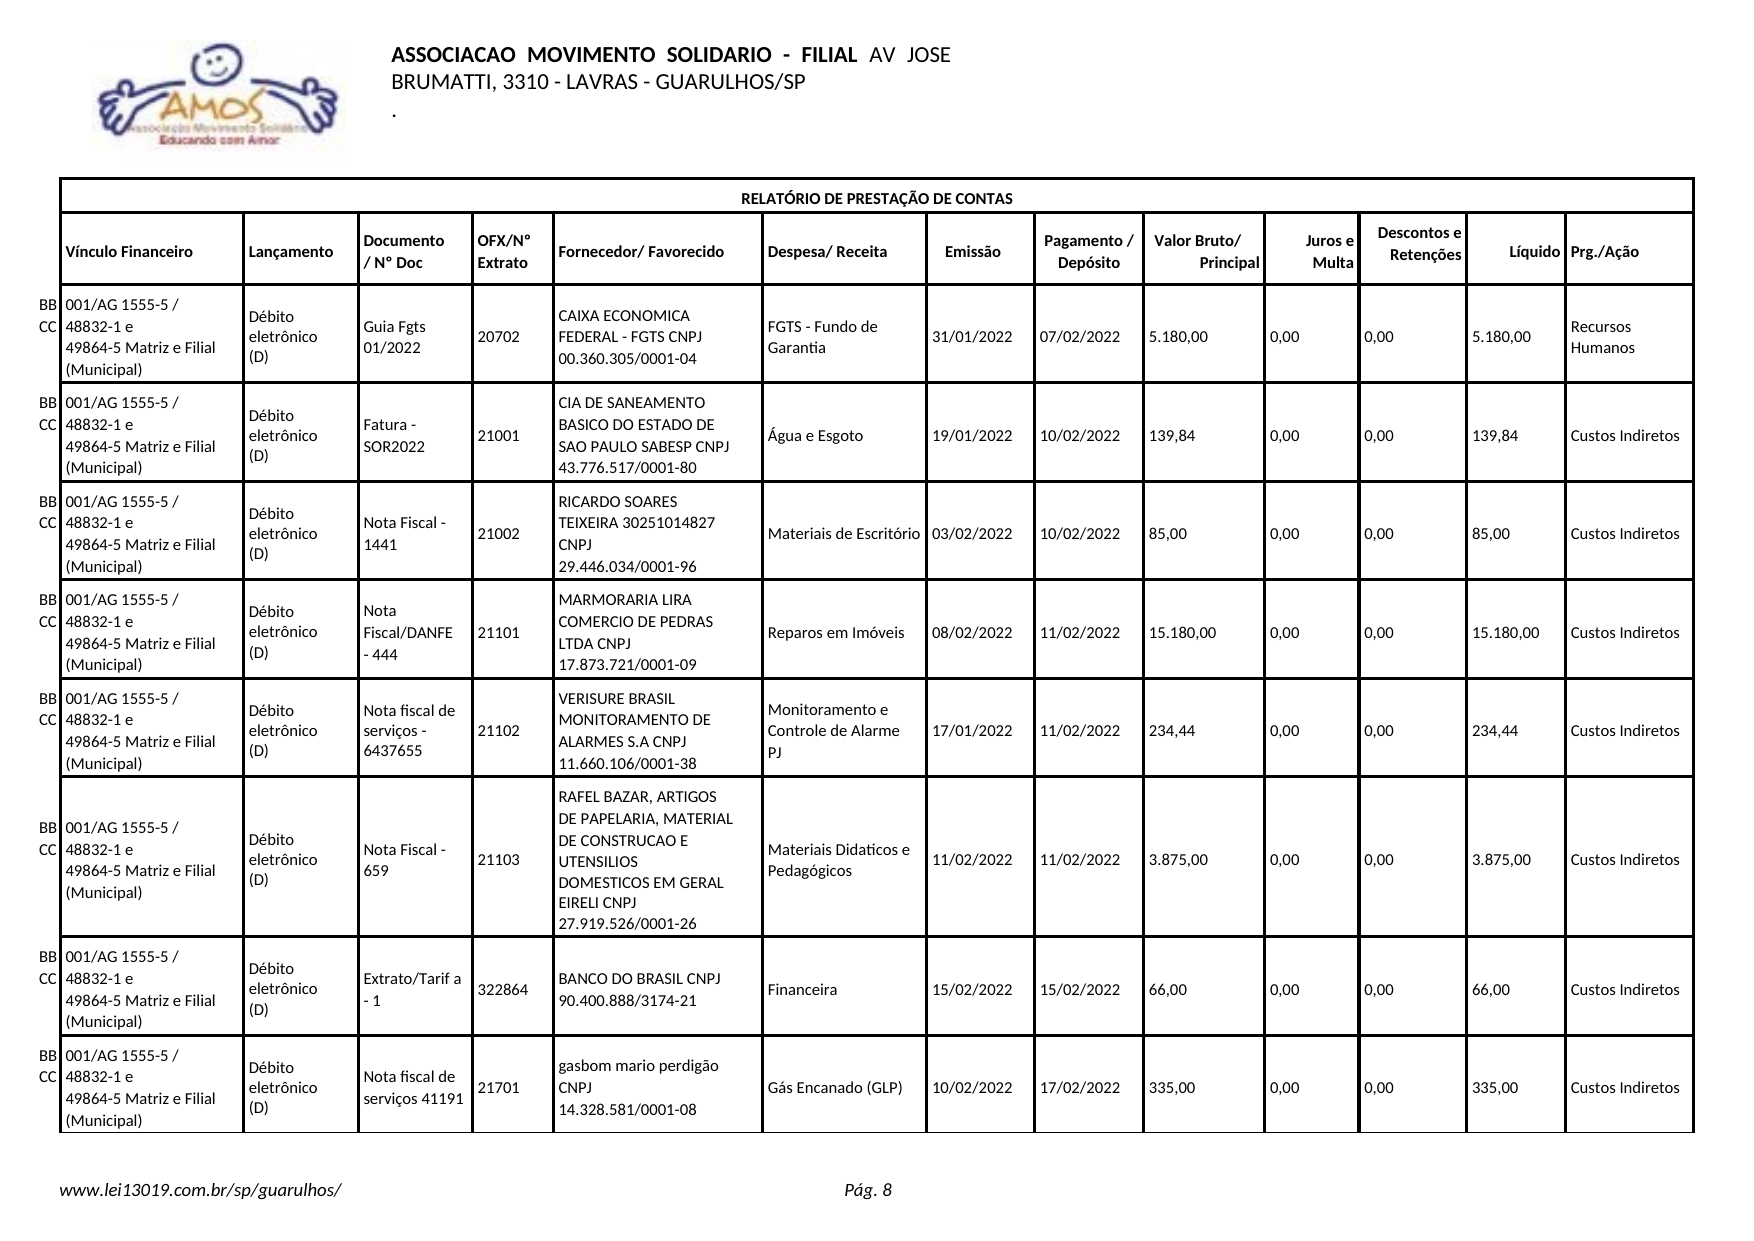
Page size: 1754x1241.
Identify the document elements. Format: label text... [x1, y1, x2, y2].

table_cell 10/02/2022 [1036, 384, 1142, 480]
table_cell Financeira [764, 938, 925, 1033]
table_cell 001/AG 1555-5 / 48832-1 e 49864-5 Matriz e Filial (Municipal) [62, 384, 242, 480]
table_cell VERISURE BRASIL MONITORAMENTO DE ALARMES S.A CNPJ 11.660.106/0001-38 [555, 680, 761, 775]
table_cell Recursos Humanos [1567, 286, 1692, 381]
table_cell 21101 [474, 581, 552, 677]
table_cell 15/02/2022 [928, 938, 1033, 1033]
table_cell Água e Esgoto [764, 384, 925, 480]
table_cell 0,00 [1361, 680, 1465, 775]
table_header RELATÓRIO DE PRESTAÇÃO DE CONTAS [62, 180, 1692, 211]
table_cell 11/02/2022 [1036, 581, 1142, 677]
table_cell 11/02/2022 [928, 778, 1033, 935]
table_cell Monitoramento e Controle de Alarme PJ [764, 680, 925, 775]
table_cell 08/02/2022 [928, 581, 1033, 677]
table_cell 15.180,00 [1468, 581, 1564, 677]
table_cell Materiais Didaticos e Pedagógicos [764, 778, 925, 935]
table_cell Documento / Nº Doc [360, 214, 471, 283]
table_cell Débito eletrônico (D) [245, 778, 357, 935]
table_cell 0,00 [1361, 581, 1465, 677]
table_cell Débito eletrônico (D) [245, 938, 357, 1033]
table_cell 11/02/2022 [1036, 680, 1142, 775]
table_cell 66,00 [1468, 938, 1564, 1033]
table_cell Débito eletrônico (D) [245, 680, 357, 775]
table_cell 139,84 [1145, 384, 1263, 480]
table_cell Materiais de Escritório [764, 483, 925, 578]
table_cell Fornecedor/ Favorecido [555, 214, 761, 283]
table_cell 21001 [474, 384, 552, 480]
table_cell 10/02/2022 [928, 1037, 1033, 1132]
table_cell Custos Indiretos [1567, 938, 1692, 1033]
table_cell Gás Encanado (GLP) [764, 1037, 925, 1132]
table_cell RICARDO SOARES TEIXEIRA 30251014827 CNPJ 29.446.034/0001-96 [555, 483, 761, 578]
table_cell 21102 [474, 680, 552, 775]
table_cell 3.875,00 [1145, 778, 1263, 935]
table_cell 0,00 [1361, 938, 1465, 1033]
table_cell 10/02/2022 [1036, 483, 1142, 578]
table_cell 0,00 [1266, 286, 1357, 381]
table_cell 19/01/2022 [928, 384, 1033, 480]
table_cell 0,00 [1266, 680, 1357, 775]
table_cell 3.875,00 [1468, 778, 1564, 935]
table_cell Custos Indiretos [1567, 581, 1692, 677]
table_cell 001/AG 1555-5 / 48832-1 e 49864-5 Matriz e Filial (Municipal) [62, 778, 242, 935]
table_cell RAFEL BAZAR, ARTIGOS DE PAPELARIA, MATERIAL DE CONSTRUCAO E UTENSILIOS DOMESTICOS EM GERAL EIRELI CNPJ 27.919.526/0001-26 [555, 778, 761, 935]
table_cell Lançamento [245, 214, 357, 283]
table_cell Débito eletrônico (D) [245, 483, 357, 578]
table_cell 335,00 [1145, 1037, 1263, 1132]
table_cell Custos Indiretos [1567, 778, 1692, 935]
table_cell MARMORARIA LIRA COMERCIO DE PEDRAS LTDA CNPJ 17.873.721/0001-09 [555, 581, 761, 677]
table_cell 21103 [474, 778, 552, 935]
table_cell Valor Bruto/ Principal [1145, 214, 1263, 283]
table_cell 0,00 [1266, 483, 1357, 578]
table_cell 5.180,00 [1468, 286, 1564, 381]
table_cell 0,00 [1361, 778, 1465, 935]
table_cell Líquido [1468, 214, 1564, 283]
table_cell 001/AG 1555-5 / 48832-1 e 49864-5 Matriz e Filial (Municipal) [62, 286, 242, 381]
table_cell Custos Indiretos [1567, 680, 1692, 775]
table_cell 0,00 [1361, 384, 1465, 480]
table_cell CAIXA ECONOMICA FEDERAL - FGTS CNPJ 00.360.305/0001-04 [555, 286, 761, 381]
table_cell 0,00 [1266, 778, 1357, 935]
table_cell Débito eletrônico (D) [245, 581, 357, 677]
table_cell Débito eletrônico (D) [245, 384, 357, 480]
table_cell 0,00 [1266, 384, 1357, 480]
table_cell 0,00 [1266, 1037, 1357, 1132]
table_cell gasbom mario perdigão CNPJ 14.328.581/0001-08 [555, 1037, 761, 1132]
table_cell Pagamento / Depósito [1036, 214, 1142, 283]
table_cell Prg./Ação [1567, 214, 1692, 283]
table_cell FGTS - Fundo de Garantia [764, 286, 925, 381]
table_cell Custos Indiretos [1567, 384, 1692, 480]
table_cell 15.180,00 [1145, 581, 1263, 677]
table_cell Débito eletrônico (D) [245, 1037, 357, 1132]
table_cell 17/02/2022 [1036, 1037, 1142, 1132]
table_cell 11/02/2022 [1036, 778, 1142, 935]
table_cell Fatura - SOR2022 [360, 384, 471, 480]
table_cell Reparos em Imóveis [764, 581, 925, 677]
table_cell Nota Fiscal - 1441 [360, 483, 471, 578]
table_cell Custos Indiretos [1567, 1037, 1692, 1132]
table_cell 234,44 [1145, 680, 1263, 775]
table_cell 0,00 [1266, 938, 1357, 1033]
table_cell 335,00 [1468, 1037, 1564, 1132]
table_cell 0,00 [1361, 483, 1465, 578]
table_cell Nota Fiscal/DANFE - 444 [360, 581, 471, 677]
table_cell 5.180,00 [1145, 286, 1263, 381]
table_cell Guia Fgts 01/2022 [360, 286, 471, 381]
table_cell 001/AG 1555-5 / 48832-1 e 49864-5 Matriz e Filial (Municipal) [62, 938, 242, 1033]
table_cell Nota fiscal de serviços - 6437655 [360, 680, 471, 775]
table_cell 0,00 [1266, 581, 1357, 677]
table_cell 234,44 [1468, 680, 1564, 775]
table_cell 21701 [474, 1037, 552, 1132]
table_cell 85,00 [1468, 483, 1564, 578]
table_cell 03/02/2022 [928, 483, 1033, 578]
table_cell Débito eletrônico (D) [245, 286, 357, 381]
table_cell Vínculo Financeiro [62, 214, 242, 283]
table_cell 07/02/2022 [1036, 286, 1142, 381]
table_cell BANCO DO BRASIL CNPJ 90.400.888/3174-21 [555, 938, 761, 1033]
table_cell 139,84 [1468, 384, 1564, 480]
table_cell 001/AG 1555-5 / 48832-1 e 49864-5 Matriz e Filial (Municipal) [62, 1037, 242, 1132]
table_cell Extrato/Tarif a - 1 [360, 938, 471, 1033]
table_cell 322864 [474, 938, 552, 1033]
table_cell 0,00 [1361, 1037, 1465, 1132]
table_cell Custos Indiretos [1567, 483, 1692, 578]
table_cell Emissão [928, 214, 1033, 283]
table_cell Nota Fiscal - 659 [360, 778, 471, 935]
table_cell 0,00 [1361, 286, 1465, 381]
table_cell 001/AG 1555-5 / 48832-1 e 49864-5 Matriz e Filial (Municipal) [62, 680, 242, 775]
table_cell 66,00 [1145, 938, 1263, 1033]
table_cell Descontos e Retenções [1361, 214, 1465, 283]
table_cell Nota fiscal de serviços 41191 [360, 1037, 471, 1132]
table_cell 001/AG 1555-5 / 48832-1 e 49864-5 Matriz e Filial (Municipal) [62, 483, 242, 578]
table_cell 85,00 [1145, 483, 1263, 578]
table_cell 31/01/2022 [928, 286, 1033, 381]
table_cell 20702 [474, 286, 552, 381]
table_cell 21002 [474, 483, 552, 578]
table_cell OFX/Nº Extrato [474, 214, 552, 283]
table_cell 001/AG 1555-5 / 48832-1 e 49864-5 Matriz e Filial (Municipal) [62, 581, 242, 677]
table_cell 15/02/2022 [1036, 938, 1142, 1033]
table_cell 17/01/2022 [928, 680, 1033, 775]
table_cell CIA DE SANEAMENTO BASICO DO ESTADO DE SAO PAULO SABESP CNPJ 43.776.517/0001-80 [555, 384, 761, 480]
table_cell Juros e Multa [1266, 214, 1357, 283]
table_cell Despesa/ Receita [764, 214, 925, 283]
